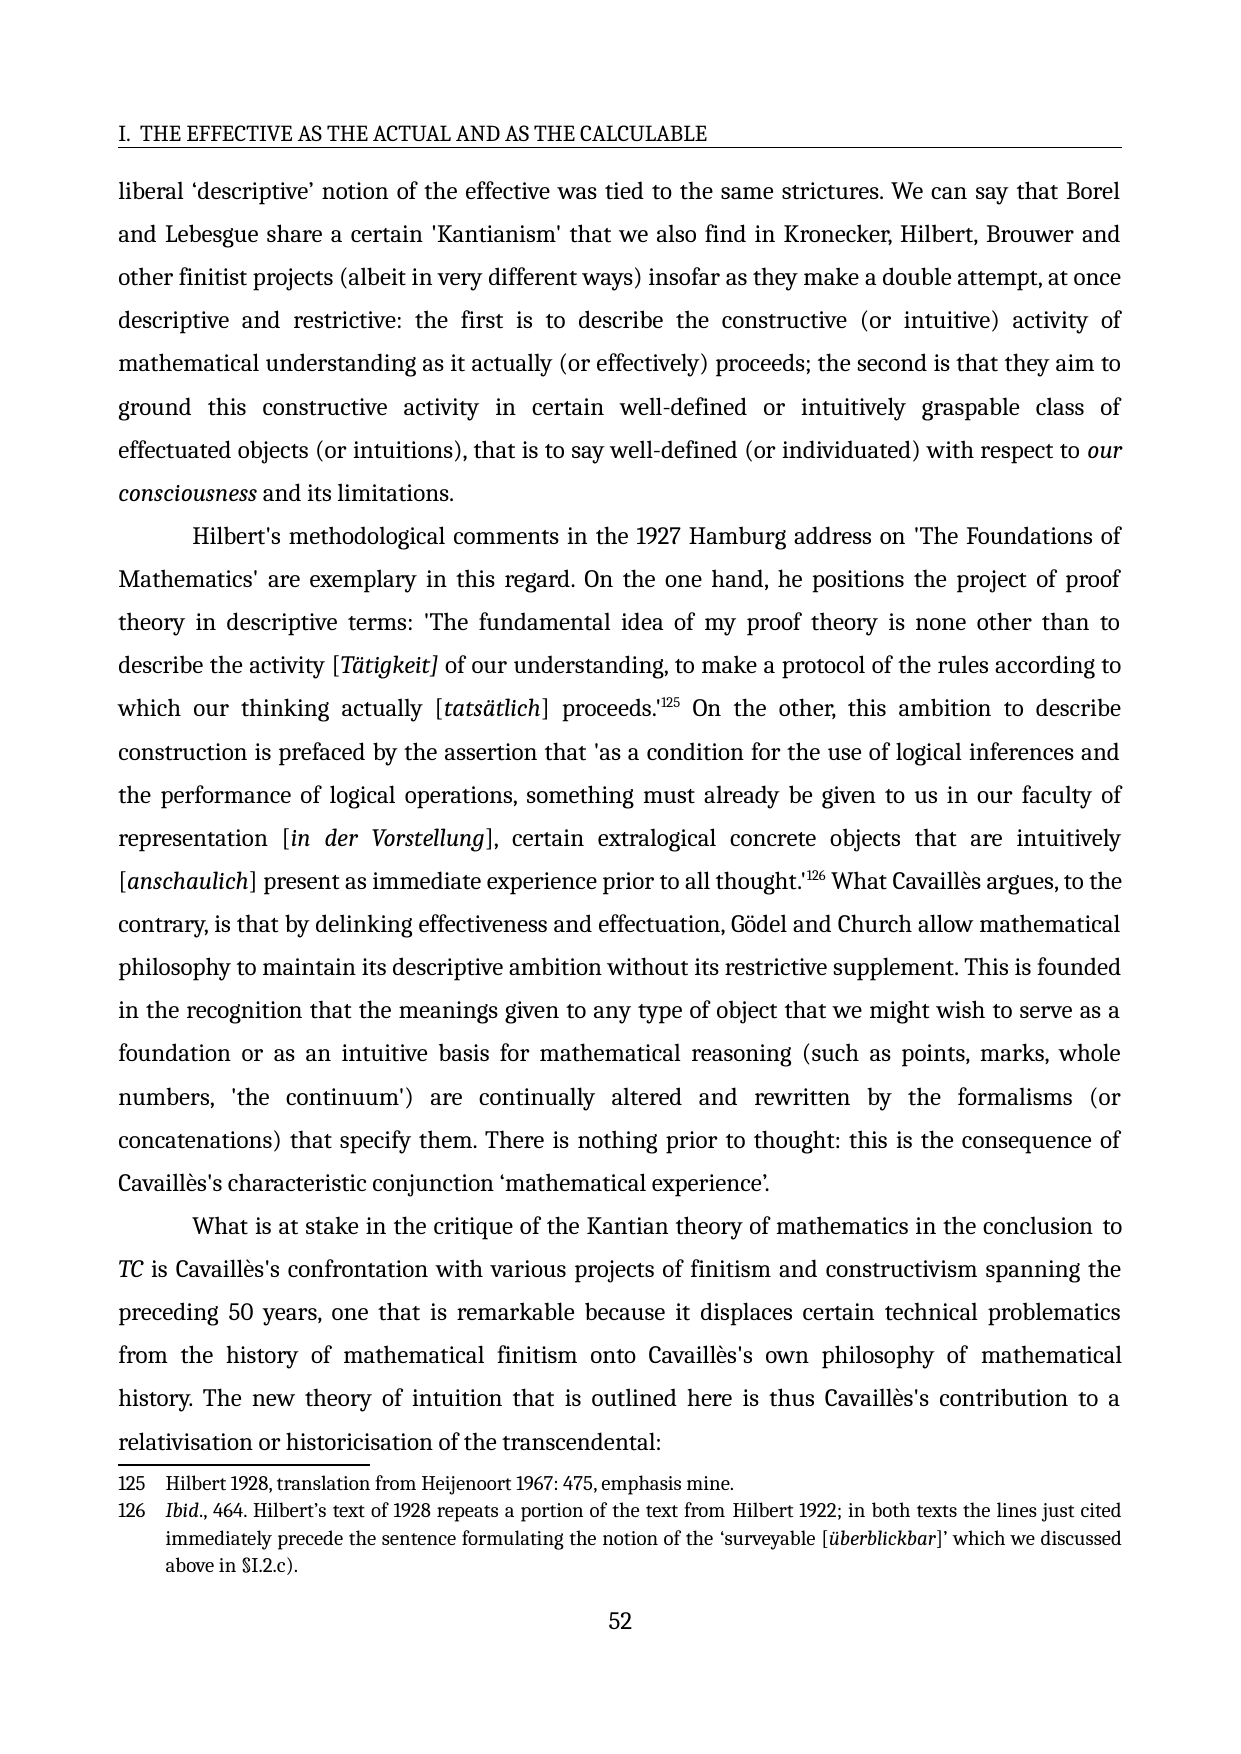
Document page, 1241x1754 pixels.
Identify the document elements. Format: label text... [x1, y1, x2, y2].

text Hilbert's methodological comments in the 1927 Hamburg address on 'The Foundations of Mathematics' are exemplary in this regard. On the one hand, he positions the project of proof theory in descriptive terms: 'The fundamental idea of my proof theory is none other than to describe the activity [Tätigkeit] of our understanding, to make a protocol of the rules according to which our thinking actually [tatsätlich] proceeds.' On the other, this ambition to describe construction is prefaced by the assertion that 'as a condition for the use of logical inferences and the performance of logical operations, something must already be given to us in our faculty of representation [in der Vorstellung], certain extralogical concrete objects that are intuitively [anschaulich] present as immediate experience prior to all thought.' What Cavaillès argues, to the contrary, is that by delinking effectiveness and effectuation, Gödel and Church allow mathematical philosophy to maintain its descriptive ambition without its restrictive supplement. This is founded in the recognition that the meanings given to any type of object that we might wish to serve as a foundation or as an intuitive basis for mathematical reasoning (such as points, marks, whole numbers, 'the continuum') are continually altered and rewritten by the formalisms (or concatenations) that specify them. There is nothing prior to thought: this is the consequence of Cavaillès's characteristic conjunction ‘mathematical experience’. [118, 522, 1122, 1197]
text liberal ‘descriptive’ notion of the effective was tied to the same strictures. We can say that Borel and Lebesgue share a certain 'Kantianism' that we also find in Kronecker, Hilbert, Brouwer and other finitist projects (albeit in very different ways) insofar as they make a double attempt, at once descriptive and restrictive: the first is to describe the constructive (or intuitive) activity of mathematical understanding as it actually (or effectively) proceeds; the second is that they aim to ground this constructive activity in certain well-defined or intuitively graspable class of effectuated objects (or intuitions), that is to say well-defined (or individuated) with respect to our consciousness and its limitations. [118, 177, 1122, 507]
text What is at stake in the critique of the Kantian theory of mathematics in the conclusion to TC is Cavaillès's confrontation with various projects of finitism and constructivism spanning the preceding 50 years, one that is remarkable because it displaces certain technical problematics from the history of mathematical finitism onto Cavaillès's own philosophy of mathematical history. The new theory of intuition that is outlined here is thus Cavaillès's contribution to a relativisation or historicisation of the transcendental: [118, 1212, 1122, 1456]
text Ibid., 464. Hilbert’s text of 1928 repeats a portion of the text from Hilbert 1922; in both texts the lines just cited immediately precede the sentence formulating the notion of the ‘surveyable [überblickbar]’ which we discussed above in §I.2.c). [118, 1499, 1122, 1578]
text Hilbert 1928, translation from Heijenoort 1967: 475, emphasis mine. [118, 1471, 1122, 1495]
